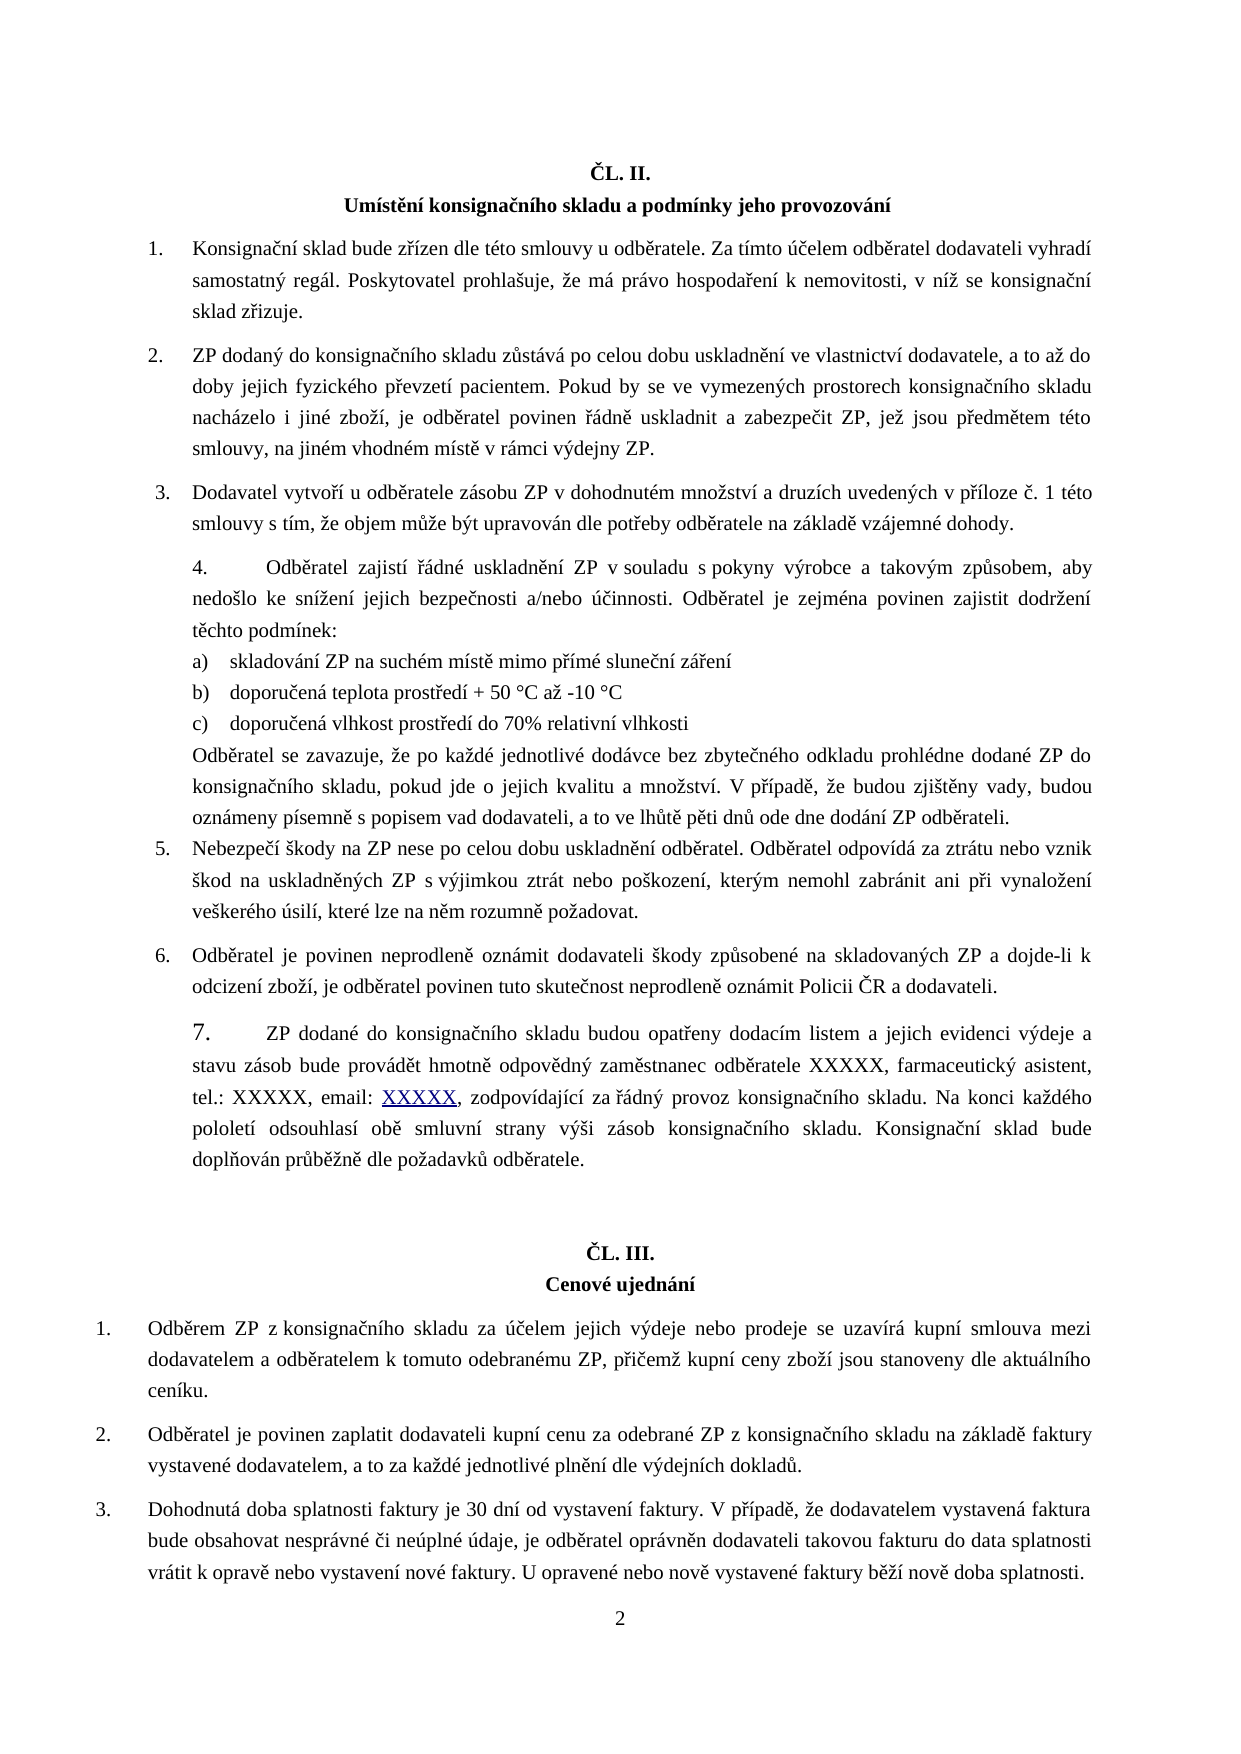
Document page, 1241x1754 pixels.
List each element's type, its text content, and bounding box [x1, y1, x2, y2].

list skladování ZP na suchém místě mimo přímé sluneční záření [192, 649, 1093, 673]
list Odběratel je povinen zaplatit dodavateli kupní cenu za odebrané ZP z konsignačního skladu na základě faktury vystavené dodavatelem, a to za každé jednotlivé plnění dle výdejních dokladů. [95, 1422, 1093, 1477]
list Nebezpečí škody na ZP nese po celou dobu uskladnění odběratel. Odběratel odpovídá za ztrátu nebo vznik škod na uskladněných ZP s výjimkou ztrát nebo poškození, kterým nemohl zabránit ani při vynaložení veškerého úsilí, které lze na něm rozumně požadovat. [155, 836, 1093, 923]
text ČL. III. [148, 1241, 1093, 1265]
text Odběratel se zavazuje, že po každé jednotlivé dodávce bez zbytečného odkladu prohlédne dodané ZP do konsignačního skladu, pokud jde o jejich kvalitu a množství. V případě, že budou zjištěny vady, budou oznámeny písemně s popisem vad dodavateli, a to ve lhůtě pěti dnů ode dne dodání ZP odběrateli. [192, 742, 1093, 829]
text ČL. II. [148, 161, 1093, 185]
list Dohodnutá doba splatnosti faktury je 30 dní od vystavení faktury. V případě, že dodavatelem vystavená faktura bude obsahovat nesprávné či neúplné údaje, je odběratel oprávněn dodavateli takovou fakturu do data splatnosti vrátit k opravě nebo vystavení nové faktury. U opravené nebo nově vystavené faktury běží nově doba splatnosti. [95, 1497, 1093, 1584]
list Dodavatel vytvoří u odběratele zásobu ZP v dohodnutém množství a druzích uvedených v příloze č. 1 této smlouvy s tím, že objem může být upravován dle potřeby odběratele na základě vzájemné dohody. [155, 480, 1093, 535]
list Konsignační sklad bude zřízen dle této smlouvy u odběratele. Za tímto účelem odběratel dodavateli vyhradí samostatný regál. Poskytovatel prohlašuje, že má právo hospodaření k nemovitosti, v níž se konsignační sklad zřizuje. [148, 236, 1093, 323]
list Odběrem ZP z konsignačního skladu za účelem jejich výdeje nebo prodeje se uzavírá kupní smlouva mezi dodavatelem a odběratelem k tomuto odebranému ZP, přičemž kupní ceny zboží jsou stanoveny dle aktuálního ceníku. [95, 1316, 1093, 1402]
text Cenové ujednání [148, 1272, 1093, 1296]
text Umístění konsignačního skladu a podmínky jeho provozování [148, 192, 1093, 217]
list ZP dodaný do konsignačního skladu zůstává po celou dobu uskladnění ve vlastnictví dodavatele, a to až do doby jejich fyzického převzetí pacientem. Pokud by se ve vymezených prostorech konsignačního skladu nacházelo i jiné zboží, je odběratel povinen řádně uskladnit a zabezpečit ZP, jež jsou předmětem této smlouvy, na jiném vhodném místě v rámci výdejny ZP. [148, 342, 1093, 460]
list Odběratel je povinen neprodleně oznámit dodavateli škody způsobené na skladovaných ZP a dojde-li k odcizení zboží, je odběratel povinen tuto skutečnost neprodleně oznámit Policii ČR a dodavateli. [155, 942, 1093, 998]
list Odběratel zajistí řádné uskladnění ZP v souladu s pokyny výrobce a takovým způsobem, aby nedošlo ke snížení jejich bezpečnosti a/nebo účinnosti. Odběratel je zejména povinen zajistit dodržení těchto podmínek: [192, 555, 1093, 642]
list ZP dodané do konsignačního skladu budou opatřeny dodacím listem a jejich evidenci výdeje a stavu zásob bude provádět hmotně odpovědný zaměstnanec odběratele XXXXX, farmaceutický asistent, tel.: XXXXX, email: XXXXX, zodpovídající za řádný provoz konsignačního skladu. Na konci každého pololetí odsouhlasí obě smluvní strany výši zásob konsignačního skladu. Konsignační sklad bude doplňován průběžně dle požadavků odběratele. [192, 1017, 1093, 1171]
list doporučená vlhkost prostředí do 70% relativní vlhkosti [192, 711, 1093, 735]
list doporučená teplota prostředí + 50 °C až -10 °C [192, 680, 1093, 704]
